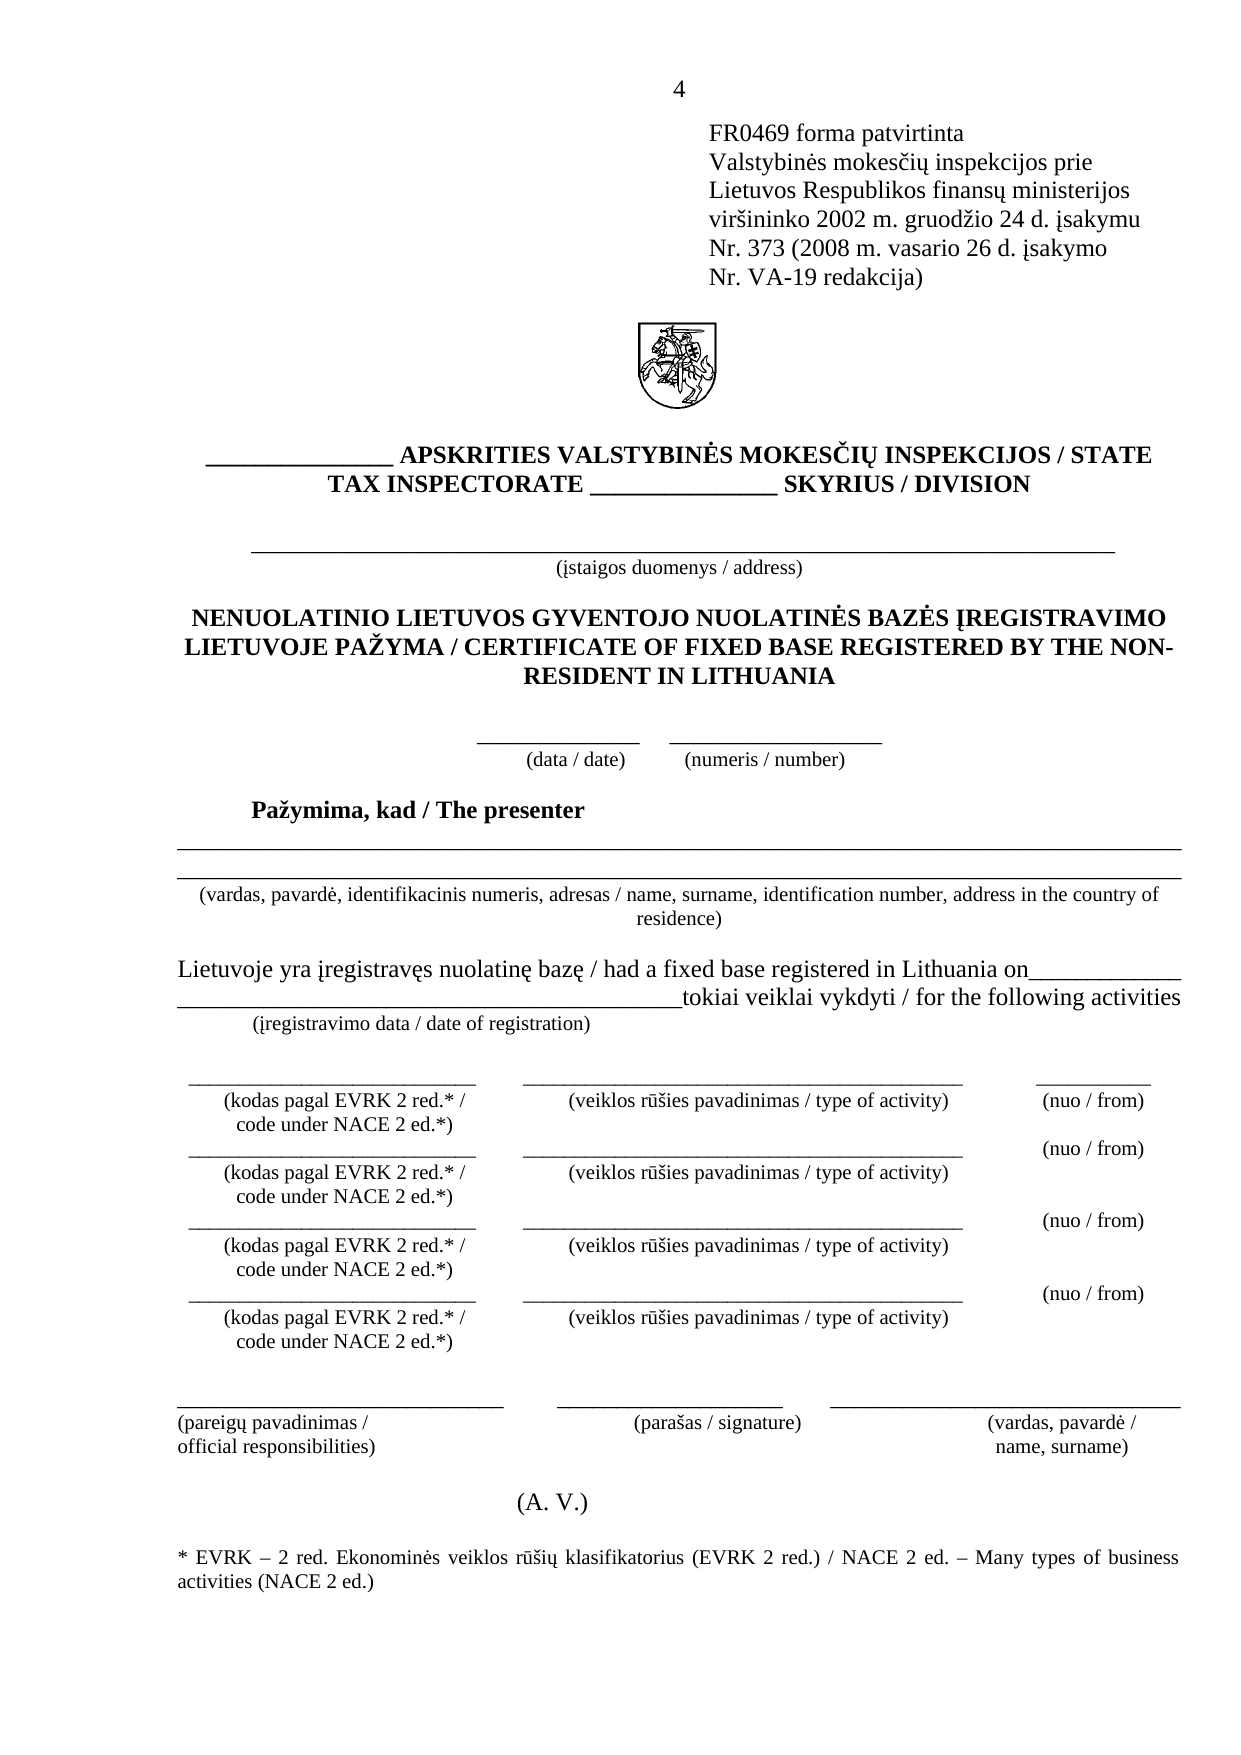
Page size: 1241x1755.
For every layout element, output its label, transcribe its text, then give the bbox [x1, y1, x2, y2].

table_header ___________ (nuo / from) [1006, 1064, 1181, 1136]
text (pareigų pavadinimas / (parašas / signature) (vardas, pavardė / [177, 1410, 1181, 1434]
table_cell _ (veiklos rūšies pavadinimas / type of activity) [512, 1281, 1006, 1353]
table_header _ (kodas pagal EVRK 2 red.* / code under NACE 2 ed.*) [177, 1064, 512, 1136]
table_cell _ (kodas pagal EVRK 2 red.* / code under NACE 2 ed.*) [177, 1209, 512, 1281]
text Lietuvos Respublikos finansų ministerijos [177, 176, 1181, 204]
table_cell _ (veiklos rūšies pavadinimas / type of activity) [512, 1136, 1006, 1208]
table_cell (nuo / from) [1006, 1281, 1181, 1353]
text official responsibilities) name, surname) [177, 1434, 1181, 1458]
text NENUOLATINIO LIETUVOS GYVENTOJO NUOLATINĖS BAZĖS ĮREGISTRAVIMO LIETUVOJE PAŽYMA / CERTIFICATE OF FIXED BASE REGISTERED BY THE NON-RESIDENT IN LITHUANIA [177, 603, 1181, 690]
table_cell _ (veiklos rūšies pavadinimas / type of activity) [512, 1209, 1006, 1281]
table_cell (nuo / from) [1006, 1209, 1181, 1281]
text _ [177, 527, 1181, 555]
text * EVRK – 2 red. Ekonominės veiklos rūšių klasifikatorius (EVRK 2 red.) / NACE 2 ed. – Many types of business activities (NACE 2 ed.) [177, 1545, 1181, 1593]
text Lietuvoje yra įregistravęs nuolatinę bazę / had a fixed base registered in Lithuania on [177, 954, 1181, 982]
text Nr. 373 (2008 m. vasario 26 d. įsakymo [177, 233, 1181, 262]
text Pažymima, kad / The presenter [177, 795, 1181, 824]
text _______________ APSKRITIES VALSTYBINĖS MOKESČIŲ INSPEKCIJOS / STATE TAX INSPECTORATE _______________ SKYRIUS / DIVISION [177, 440, 1181, 498]
text FR0469 forma patvirtinta [177, 118, 1181, 147]
table_cell _ (kodas pagal EVRK 2 red.* / code under NACE 2 ed.*) [177, 1281, 512, 1353]
text (įregistravimo data / date of registration) [177, 1011, 1181, 1035]
table_header _ (veiklos rūšies pavadinimas / type of activity) [512, 1064, 1006, 1136]
text Valstybinės mokesčių inspekcijos prie [177, 147, 1181, 176]
text (data / date) (numeris / number) [452, 747, 1181, 771]
text _____________ _________________ [177, 718, 1181, 747]
table_cell _ (kodas pagal EVRK 2 red.* / code under NACE 2 ed.*) [177, 1136, 512, 1208]
table_cell (nuo / from) [1006, 1136, 1181, 1208]
text (vardas, pavardė, identifikacinis numeris, adresas / name, surname, identification number, address in the country of residence) [177, 882, 1181, 930]
text viršininko 2002 m. gruodžio 24 d. įsakymu [177, 204, 1181, 233]
text tokiai veiklai vykdyti / for the following activities [177, 982, 1181, 1011]
text (A. V.) [443, 1487, 1181, 1516]
text (įstaigos duomenys / address) [177, 555, 1181, 579]
text Nr. VA-19 redakcija) [177, 262, 1181, 291]
